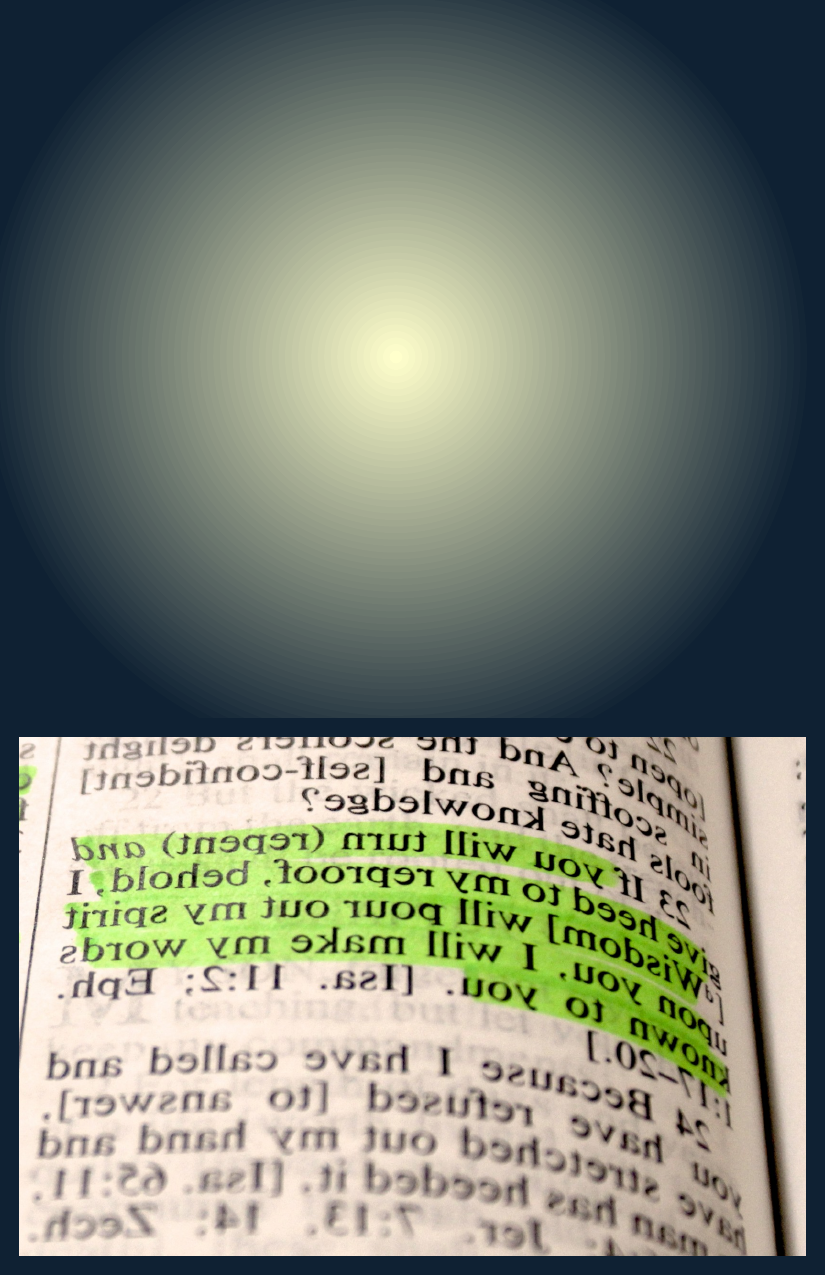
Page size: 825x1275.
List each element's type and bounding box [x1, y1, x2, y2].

picture [19, 737, 806, 1256]
